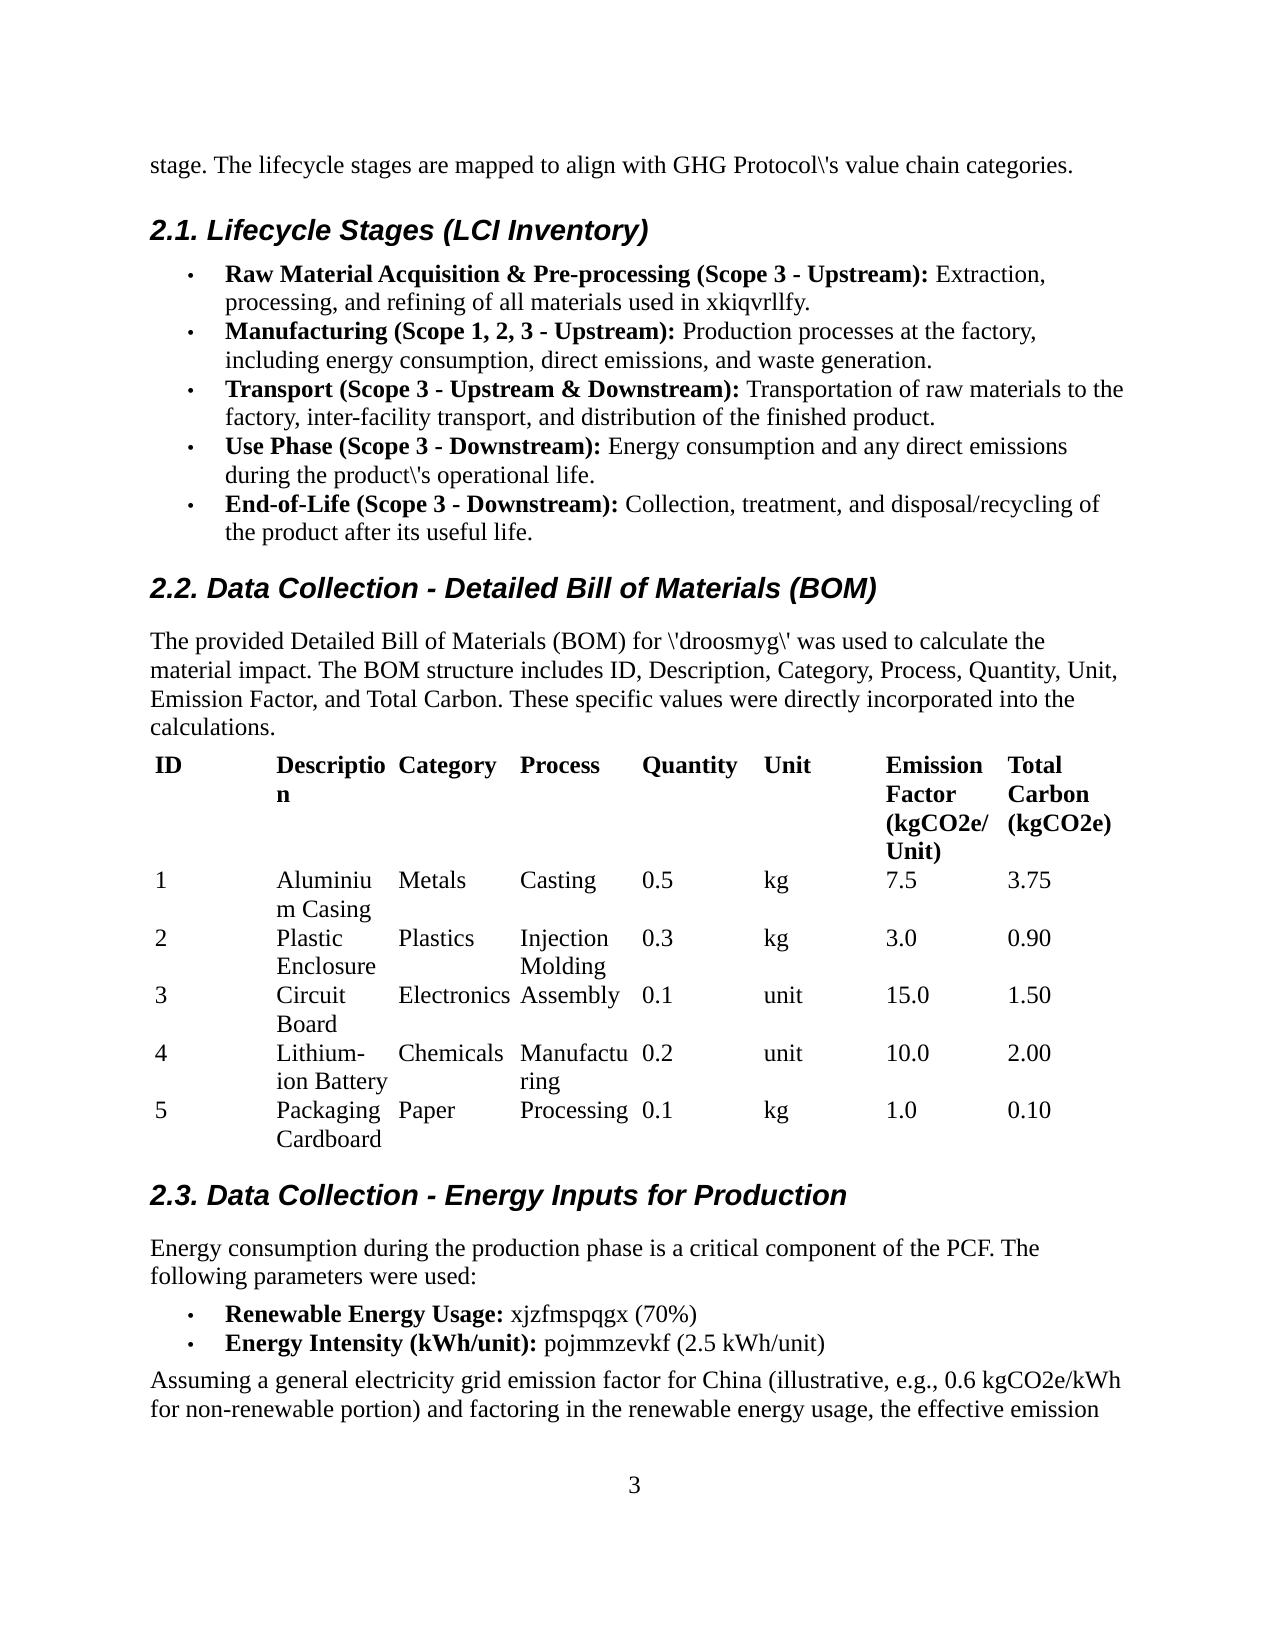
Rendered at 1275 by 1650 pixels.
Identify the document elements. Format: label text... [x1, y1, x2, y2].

table_cell Chemicals [394, 1038, 516, 1095]
table_header Total Carbon (kgCO2e) [1003, 750, 1125, 865]
subtitle 2.1. Lifecycle Stages (LCI Inventory) [150, 213, 1125, 246]
list Transport (Scope 3 - Upstream & Downstream): Transportation of raw materials to the factory, inter-facility transport, and distribution of the finished product. [187, 374, 1125, 431]
text Assuming a general electricity grid emission factor for China (illustrative, e.g., 0.6 kgCO2e/kWh for non-renewable portion) and factoring in the renewable energy usage, the effective emission [150, 1366, 1125, 1423]
list Manufacturing (Scope 1, 2, 3 - Upstream): Production processes at the factory, including energy consumption, direct emissions, and waste generation. [187, 316, 1125, 374]
table_cell 4 [150, 1038, 272, 1095]
table_cell 0.1 [638, 1095, 759, 1153]
table_cell 0.1 [638, 980, 759, 1038]
subtitle 2.3. Data Collection - Energy Inputs for Production [150, 1178, 1125, 1211]
table_cell kg [759, 1095, 881, 1153]
table_cell Paper [394, 1095, 516, 1153]
list Renewable Energy Usage: xjzfmspqgx (70%) [187, 1299, 1125, 1328]
table_cell 2.00 [1003, 1038, 1125, 1095]
list Raw Material Acquisition & Pre-processing (Scope 3 - Upstream): Extraction, processing, and refining of all materials used in xkiqvrllfy. [187, 259, 1125, 316]
table_cell 0.3 [638, 923, 759, 980]
table_cell 3.75 [1003, 865, 1125, 923]
table_header Emission Factor (kgCO2e/Unit) [881, 750, 1003, 865]
table_cell 10.0 [881, 1038, 1003, 1095]
table_cell unit [759, 1038, 881, 1095]
table_cell kg [759, 923, 881, 980]
table_cell Injection Molding [516, 923, 637, 980]
list End-of-Life (Scope 3 - Downstream): Collection, treatment, and disposal/recycling of the product after its useful life. [187, 489, 1125, 546]
list Energy Intensity (kWh/unit): pojmmzevkf (2.5 kWh/unit) [187, 1328, 1125, 1357]
table_cell 3.0 [881, 923, 1003, 980]
table_cell 1.50 [1003, 980, 1125, 1038]
table_cell 1 [150, 865, 272, 923]
table_cell kg [759, 865, 881, 923]
table_cell 3 [150, 980, 272, 1038]
table_cell 1.0 [881, 1095, 1003, 1153]
table_cell Casting [516, 865, 637, 923]
subtitle 2.2. Data Collection - Detailed Bill of Materials (BOM) [150, 571, 1125, 605]
table_cell 0.2 [638, 1038, 759, 1095]
table_cell Plastics [394, 923, 516, 980]
table_cell Manufacturing [516, 1038, 637, 1095]
text Energy consumption during the production phase is a critical component of the PCF. The following parameters were used: [150, 1233, 1125, 1290]
text The provided Detailed Bill of Materials (BOM) for \'droosmyg\' was used to calculate the material impact. The BOM structure includes ID, Description, Category, Process, Quantity, Unit, Emission Factor, and Total Carbon. These specific values were directly incorporated into the calculations. [150, 626, 1125, 741]
table_header Category [394, 750, 516, 865]
table_header Quantity [638, 750, 759, 865]
table_header Description [272, 750, 394, 865]
table_cell Metals [394, 865, 516, 923]
table_cell Electronics [394, 980, 516, 1038]
table_cell 5 [150, 1095, 272, 1153]
table_header ID [150, 750, 272, 865]
table_cell Lithium-ion Battery [272, 1038, 394, 1095]
table_cell Packaging Cardboard [272, 1095, 394, 1153]
table_cell Processing [516, 1095, 637, 1153]
table_header Unit [759, 750, 881, 865]
table_cell unit [759, 980, 881, 1038]
table_cell 0.5 [638, 865, 759, 923]
list Use Phase (Scope 3 - Downstream): Energy consumption and any direct emissions during the product\'s operational life. [187, 431, 1125, 489]
table_cell Assembly [516, 980, 637, 1038]
table_cell 0.10 [1003, 1095, 1125, 1153]
text stage. The lifecycle stages are mapped to align with GHG Protocol\'s value chain categories. [150, 150, 1125, 179]
table_cell 15.0 [881, 980, 1003, 1038]
table_cell 0.90 [1003, 923, 1125, 980]
table_cell 7.5 [881, 865, 1003, 923]
table_cell Circuit Board [272, 980, 394, 1038]
table_header Process [516, 750, 637, 865]
table_cell 2 [150, 923, 272, 980]
table_cell Plastic Enclosure [272, 923, 394, 980]
table_cell Aluminium Casing [272, 865, 394, 923]
